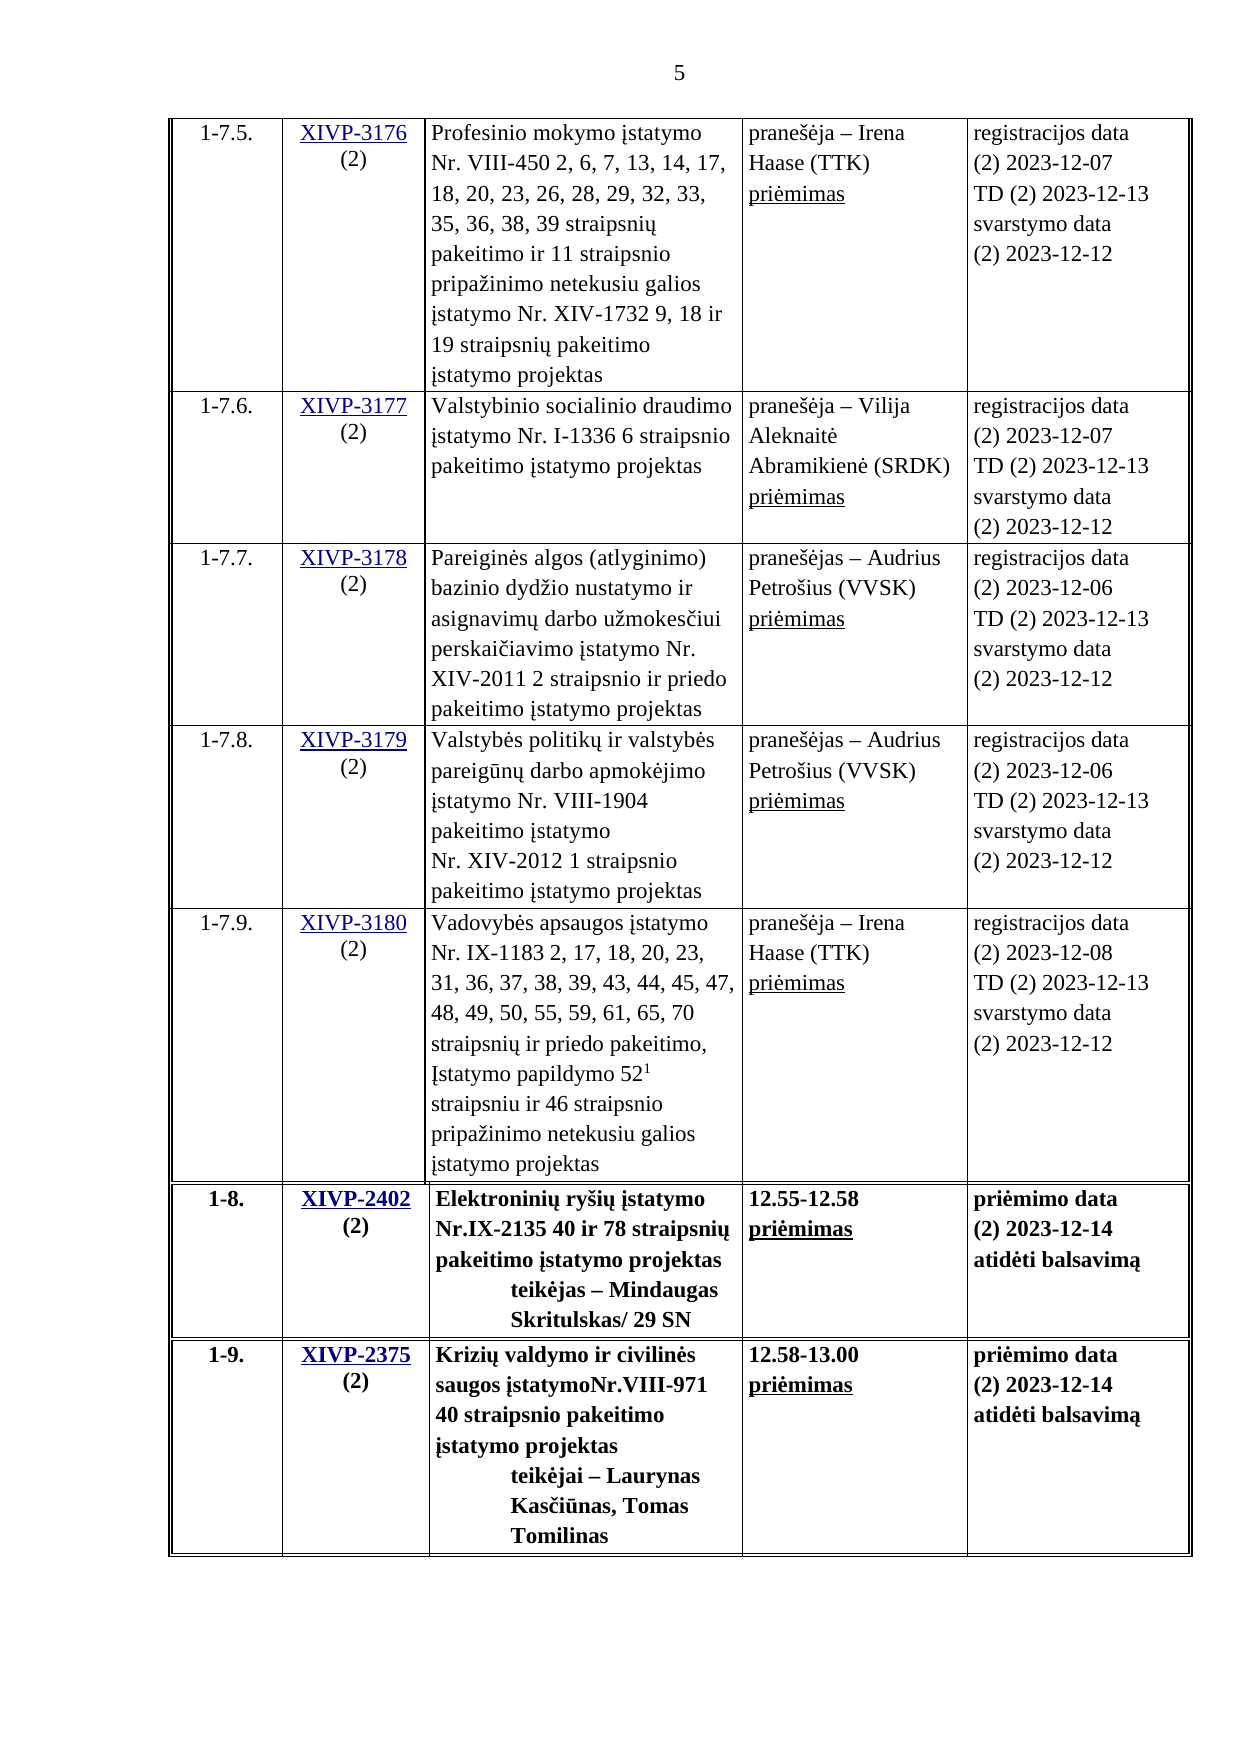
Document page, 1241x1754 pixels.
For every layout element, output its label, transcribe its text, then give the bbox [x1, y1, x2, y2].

table_cell XIVP-3180 (2) [283, 909, 424, 1181]
table_cell Vadovybės apsaugos įstatymo Nr. IX-1183 2, 17, 18, 20, 23, 31, 36, 37, 38, 39, 43, 44, 45, 47, 48, 49, 50, 55, 59, 61, 65, 70 straipsnių ir priedo pakeitimo, Įstatymo papildymo 521 straipsniu ir 46 straipsnio pripažinimo netekusiu galios įstatymo projektas [426, 909, 742, 1181]
table_cell 1-9. [173, 1341, 282, 1552]
table_cell XIVP-2402 (2) [283, 1185, 429, 1336]
table_cell 1-7.5. [173, 119, 282, 391]
table_cell pranešėja – Vilija Aleknaitė Abramikienė (SRDK) priėmimas [743, 392, 967, 543]
table_cell pranešėjas – Audrius Petrošius (VVSK) priėmimas [743, 544, 967, 725]
table_cell Pareiginės algos (atlyginimo) bazinio dydžio nustatymo ir asignavimų darbo užmokesčiui perskaičiavimo įstatymo Nr. XIV-2011 2 straipsnio ir priedo pakeitimo įstatymo projektas [426, 544, 742, 725]
table_cell 1-8. [173, 1185, 282, 1336]
table_cell registracijos data (2) 2023-12-06 TD (2) 2023-12-13 svarstymo data (2) 2023-12-12 [968, 726, 1188, 908]
table_cell XIVP-3179 (2) [283, 726, 424, 908]
table_cell registracijos data (2) 2023-12-06 TD (2) 2023-12-13 svarstymo data (2) 2023-12-12 [968, 544, 1188, 725]
table_cell 1-7.8. [173, 726, 282, 908]
table_cell 1-7.7. [173, 544, 282, 725]
table_cell priėmimo data (2) 2023-12-14 atidėti balsavimą [968, 1185, 1188, 1336]
table_cell Valstybės politikų ir valstybės pareigūnų darbo apmokėjimo įstatymo Nr. VIII-1904 pakeitimo įstatymo Nr. XIV-2012 1 straipsnio pakeitimo įstatymo projektas [426, 726, 742, 908]
table_cell Profesinio mokymo įstatymo Nr. VIII-450 2, 6, 7, 13, 14, 17, 18, 20, 23, 26, 28, 29, 32, 33, 35, 36, 38, 39 straipsnių pakeitimo ir 11 straipsnio pripažinimo netekusiu galios įstatymo Nr. XIV-1732 9, 18 ir 19 straipsnių pakeitimo įstatymo projektas [426, 119, 742, 391]
table_cell registracijos data (2) 2023-12-07 TD (2) 2023-12-13 svarstymo data (2) 2023-12-12 [968, 119, 1188, 391]
table_cell pranešėja – Irena Haase (TTK) priėmimas [743, 909, 967, 1181]
table_cell registracijos data (2) 2023-12-07 TD (2) 2023-12-13 svarstymo data (2) 2023-12-12 [968, 392, 1188, 543]
table_cell XIVP-2375 (2) [283, 1341, 429, 1552]
table_cell 1-7.9. [173, 909, 282, 1181]
table_cell XIVP-3178 (2) [283, 544, 424, 725]
table_cell pranešėja – Irena Haase (TTK) priėmimas [743, 119, 967, 391]
table_cell XIVP-3177 (2) [283, 392, 424, 543]
table_cell XIVP-3176 (2) [283, 119, 424, 391]
table_cell registracijos data (2) 2023-12-08 TD (2) 2023-12-13 svarstymo data (2) 2023-12-12 [968, 909, 1188, 1181]
table_cell pranešėjas – Audrius Petrošius (VVSK) priėmimas [743, 726, 967, 908]
table_cell Krizių valdymo ir civilinės saugos įstatymoNr.VIII-971 40 straipsnio pakeitimo įstatymo projektas teikėjai – Laurynas Kasčiūnas, Tomas Tomilinas [430, 1341, 742, 1552]
table_cell priėmimo data (2) 2023-12-14 atidėti balsavimą [968, 1341, 1188, 1552]
table_cell Elektroninių ryšių įstatymo Nr.IX-2135 40 ir 78 straipsnių pakeitimo įstatymo projektas teikėjas – Mindaugas Skritulskas/ 29 SN [430, 1185, 742, 1336]
table_cell 1-7.6. [173, 392, 282, 543]
table_cell Valstybinio socialinio draudimo įstatymo Nr. I-1336 6 straipsnio pakeitimo įstatymo projektas [426, 392, 742, 543]
table_cell 12.55-12.58 priėmimas [743, 1185, 967, 1336]
table_cell 12.58-13.00 priėmimas [743, 1341, 967, 1552]
